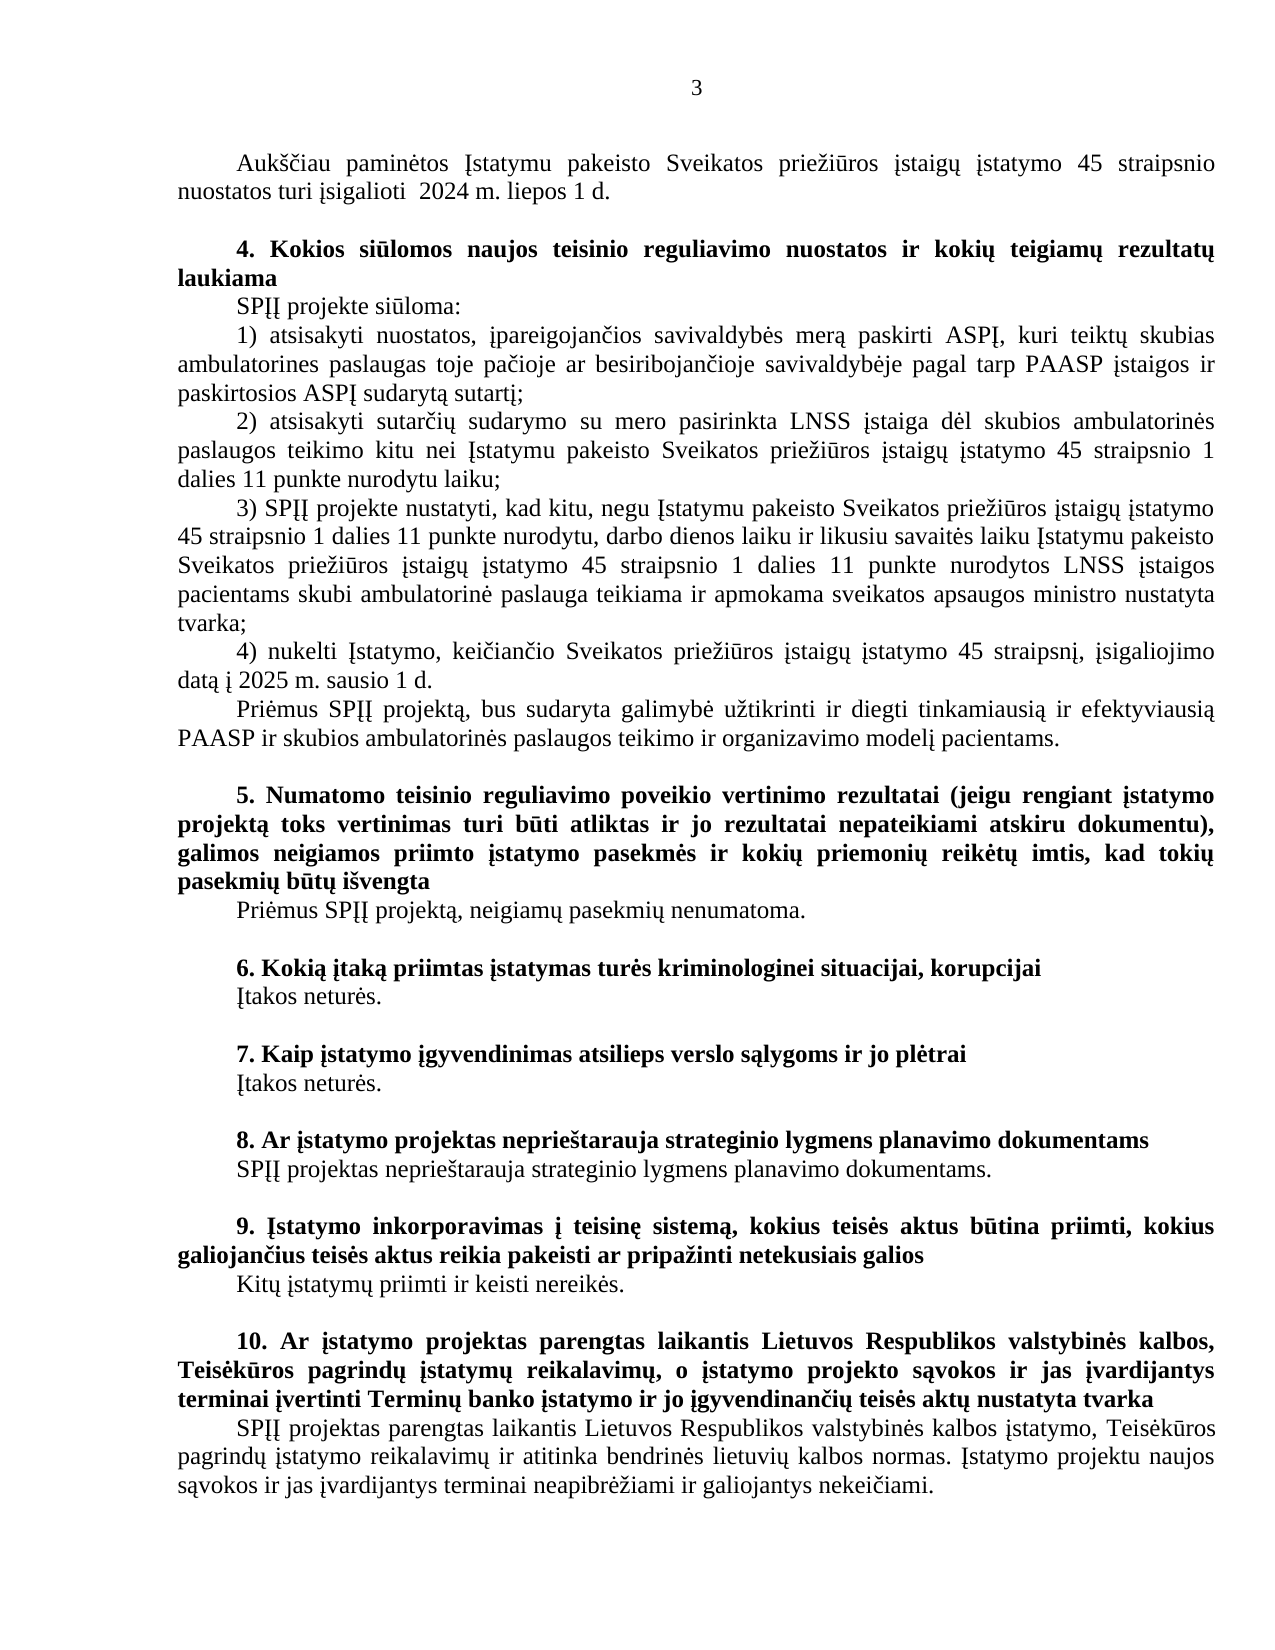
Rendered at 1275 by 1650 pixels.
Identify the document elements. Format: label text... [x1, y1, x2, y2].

text Aukščiau paminėtos Įstatymu pakeisto Sveikatos priežiūros įstaigų įstatymo 45 straipsnio nuostatos turi įsigalioti 2024 m. liepos 1 d. [177, 148, 1216, 205]
text Priėmus SPĮĮ projektą, bus sudaryta galimybė užtikrinti ir diegti tinkamiausią ir efektyviausią PAASP ir skubios ambulatorinės paslaugos teikimo ir organizavimo modelį pacientams. [177, 694, 1216, 751]
text 8. Ar įstatymo projektas neprieštarauja strateginio lygmens planavimo dokumentams [177, 1125, 1216, 1154]
text 4) nukelti Įstatymo, keičiančio Sveikatos priežiūros įstaigų įstatymo 45 straipsnį, įsigaliojimo datą į 2025 m. sausio 1 d. [177, 636, 1216, 694]
text 3) SPĮĮ projekte nustatyti, kad kitu, negu Įstatymu pakeisto Sveikatos priežiūros įstaigų įstatymo 45 straipsnio 1 dalies 11 punkte nurodytu, darbo dienos laiku ir likusiu savaitės laiku Įstatymu pakeisto Sveikatos priežiūros įstaigų įstatymo 45 straipsnio 1 dalies 11 punkte nurodytos LNSS įstaigos pacientams skubi ambulatorinė paslauga teikiama ir apmokama sveikatos apsaugos ministro nustatyta tvarka; [177, 493, 1216, 636]
text 1) atsisakyti nuostatos, įpareigojančios savivaldybės merą paskirti ASPĮ, kuri teiktų skubias ambulatorines paslaugas toje pačioje ar besiribojančioje savivaldybėje pagal tarp PAASP įstaigos ir paskirtosios ASPĮ sudarytą sutartį; [177, 320, 1216, 406]
text Įtakos neturės. [177, 981, 1216, 1010]
text Priėmus SPĮĮ projektą, neigiamų pasekmių nenumatoma. [177, 895, 1216, 924]
text 6. Kokią įtaką priimtas įstatymas turės kriminologinei situacijai, korupcijai [177, 953, 1216, 981]
text 5. Numatomo teisinio reguliavimo poveikio vertinimo rezultatai (jeigu rengiant įstatymo projektą toks vertinimas turi būti atliktas ir jo rezultatai nepateikiami atskiru dokumentu), galimos neigiamos priimto įstatymo pasekmės ir kokių priemonių reikėtų imtis, kad tokių pasekmių būtų išvengta [177, 780, 1216, 895]
text 7. Kaip įstatymo įgyvendinimas atsilieps verslo sąlygoms ir jo plėtrai [177, 1039, 1216, 1068]
text Įtakos neturės. [177, 1068, 1216, 1096]
text SPĮĮ projekte siūloma: [177, 291, 1216, 320]
text SPĮĮ projektas neprieštarauja strateginio lygmens planavimo dokumentams. [177, 1154, 1216, 1183]
text 2) atsisakyti sutarčių sudarymo su mero pasirinkta LNSS įstaiga dėl skubios ambulatorinės paslaugos teikimo kitu nei Įstatymu pakeisto Sveikatos priežiūros įstaigų įstatymo 45 straipsnio 1 dalies 11 punkte nurodytu laiku; [177, 406, 1216, 493]
text 9. Įstatymo inkorporavimas į teisinę sistemą, kokius teisės aktus būtina priimti, kokius galiojančius teisės aktus reikia pakeisti ar pripažinti netekusiais galios [177, 1211, 1216, 1269]
text 10. Ar įstatymo projektas parengtas laikantis Lietuvos Respublikos valstybinės kalbos, Teisėkūros pagrindų įstatymų reikalavimų, o įstatymo projekto sąvokos ir jas įvardijantys terminai įvertinti Terminų banko įstatymo ir jo įgyvendinančių teisės aktų nustatyta tvarka [177, 1326, 1216, 1413]
text SPĮĮ projektas parengtas laikantis Lietuvos Respublikos valstybinės kalbos įstatymo, Teisėkūros pagrindų įstatymo reikalavimų ir atitinka bendrinės lietuvių kalbos normas. Įstatymo projektu naujos sąvokos ir jas įvardijantys terminai neapibrėžiami ir galiojantys nekeičiami. [177, 1413, 1216, 1499]
text 4. Kokios siūlomos naujos teisinio reguliavimo nuostatos ir kokių teigiamų rezultatų laukiama [177, 234, 1216, 291]
text Kitų įstatymų priimti ir keisti nereikės. [177, 1269, 1216, 1298]
